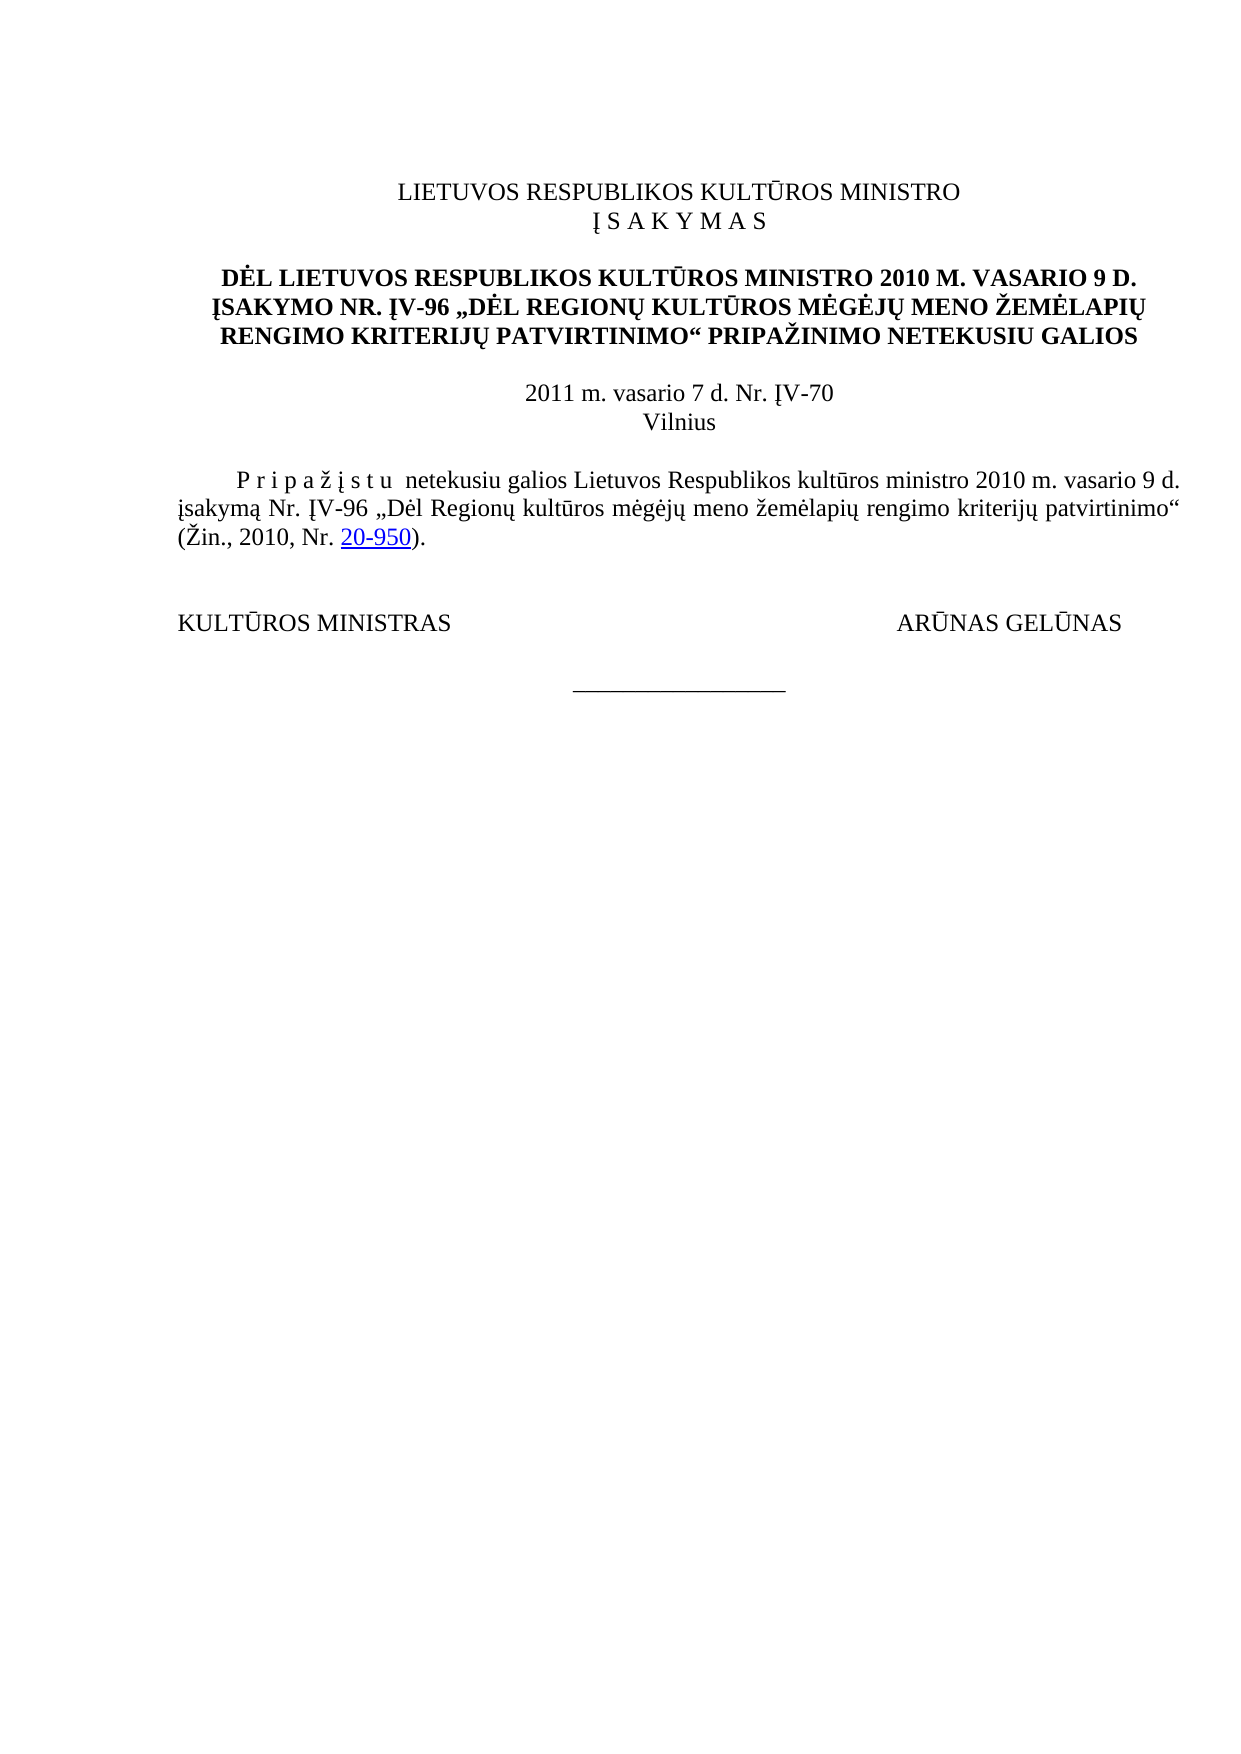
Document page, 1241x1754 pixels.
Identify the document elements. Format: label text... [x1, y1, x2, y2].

text Vilnius [177, 407, 1181, 436]
text Kultūros ministras Arūnas Gelūnas [177, 608, 1181, 637]
text DĖL LIETUVOS RESPUBLIKOS KULTŪROS MINISTRO 2010 M. VASARIO 9 D. ĮSAKYMO Nr. ĮV-96 „DĖL REGIONŲ KULTŪROS MĖGĖJŲ MENO ŽEMĖLAPIŲ RENGIMO KRITERIJŲ PATVIRTINIMO“ PRIPAŽINIMO NETEKUSIU GALIOS [177, 263, 1181, 350]
text Pripažįstu netekusiu galios Lietuvos Respublikos kultūros ministro 2010 m. vasario 9 d. įsakymą Nr. ĮV-96 „Dėl Regionų kultūros mėgėjų meno žemėlapių rengimo kriterijų patvirtinimo“ (Žin., 2010, Nr. 20-950). [177, 465, 1181, 551]
text 2011 m. vasario 7 d. Nr. ĮV-70 [177, 378, 1181, 407]
text ĮSAKYMAS [177, 206, 1181, 235]
text LIETUVOS RESPUBLIKOS KULTŪROS MINISTRO [177, 177, 1181, 206]
text _________________ [177, 666, 1181, 695]
